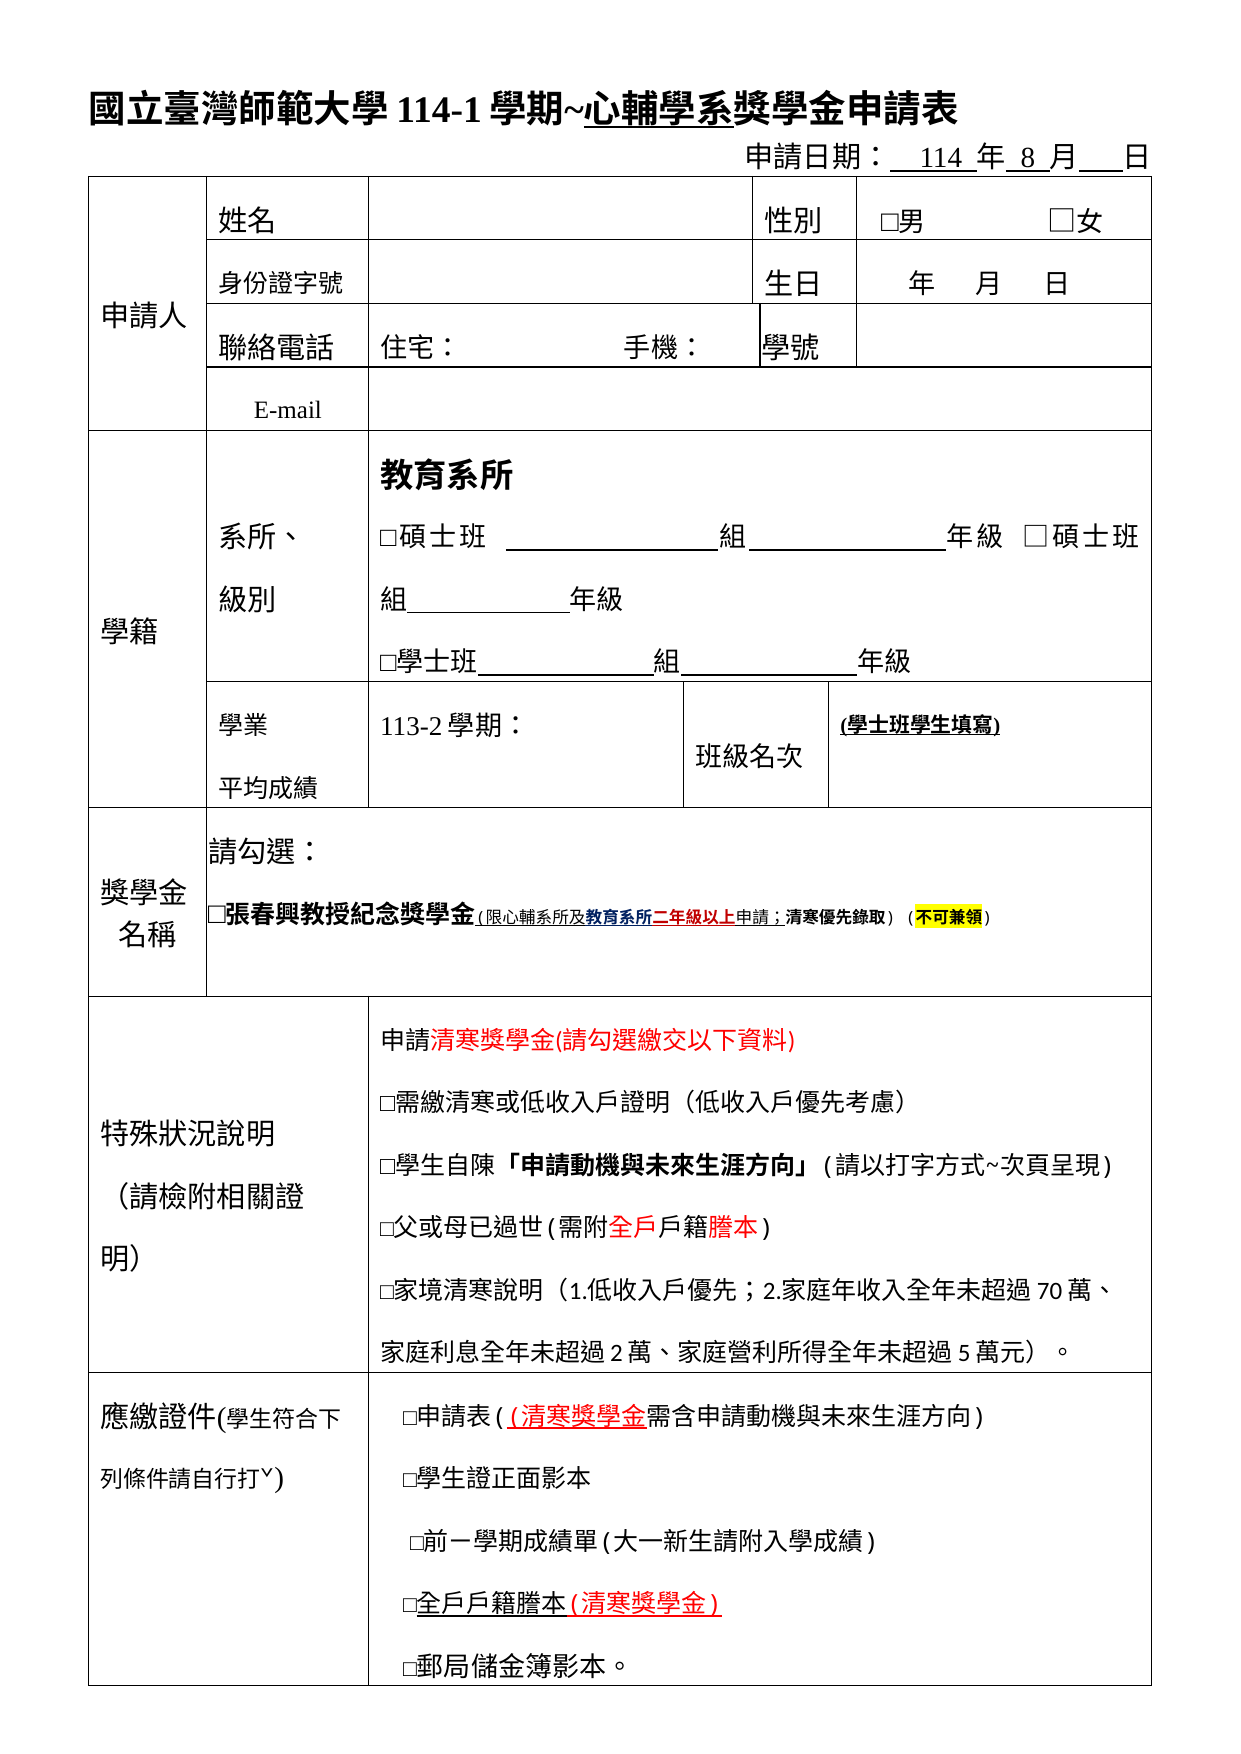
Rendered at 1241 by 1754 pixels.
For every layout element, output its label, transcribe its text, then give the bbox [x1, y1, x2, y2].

table_header 姓名 [207, 177, 368, 239]
table_cell 聯絡電話 [207, 304, 368, 366]
table_cell [369, 368, 1151, 430]
text 申請日期： 114 年 8 月 日 [89, 133, 1152, 176]
table_cell E-mail [207, 368, 368, 430]
table_cell 應繳證件(學生符合下列條件請自行打ˇ) [89, 1373, 368, 1685]
table_cell 學籍 [89, 431, 206, 807]
table_cell 113-2學期： [369, 682, 683, 807]
table_header 申請人 [89, 177, 206, 430]
table_cell 生日 [753, 240, 856, 303]
table_cell 年 月 日 [857, 240, 1151, 303]
table_cell 申請清寒獎學金(請勾選繳交以下資料) □需繳清寒或低收入戶證明（低收入戶優先考慮） □學生自陳「申請動機與未來生涯方向」(請以打字方式~次頁呈現) □父或母已過世(需附全戶戶籍謄本) □家境清寒說明（1.低收入戶優先；2.家庭年收入全年未超過70萬、家庭利息全年未超過2萬、家庭營利所得全年未超過5萬元）。 [369, 997, 1151, 1372]
table_cell 學號 [761, 304, 856, 366]
table_header 性別 [753, 177, 856, 239]
table_cell 系所、 級別 [207, 431, 368, 681]
table_cell [857, 304, 1151, 366]
text 國立臺灣師範大學114-1學期~心輔學系獎學金申請表 [89, 79, 1152, 133]
table_cell □申請表((清寒獎學金需含申請動機與未來生涯方向) □學生證正面影本 □前ㄧ學期成績單(大一新生請附入學成績) □全戶戶籍謄本(清寒獎學金) □郵局儲金簿影本。 [369, 1373, 1151, 1685]
table_header □男 □女 [857, 177, 1151, 239]
table_cell 學業 平均成績 [207, 682, 368, 807]
table_cell 獎學金 名稱 [89, 808, 206, 996]
table_cell [369, 240, 752, 303]
table_cell 請勾選： □張春興教授紀念獎學金(限心輔系所及教育系所二年級以上申請；清寒優先錄取) (不可兼領) [207, 808, 1151, 996]
table_cell 教育系所 □碩士班 組 年級 □碩士班 組 年級 □學士班 組 年級 [369, 431, 1151, 681]
table_cell (學士班學生填寫) [829, 682, 1151, 807]
table_header [369, 177, 752, 239]
table_cell 班級名次 [684, 682, 828, 807]
table_cell 住宅： 手機： [369, 304, 759, 366]
table_cell 身份證字號 [207, 240, 368, 303]
table_cell 特殊狀況說明 （請檢附相關證明） [89, 997, 368, 1372]
